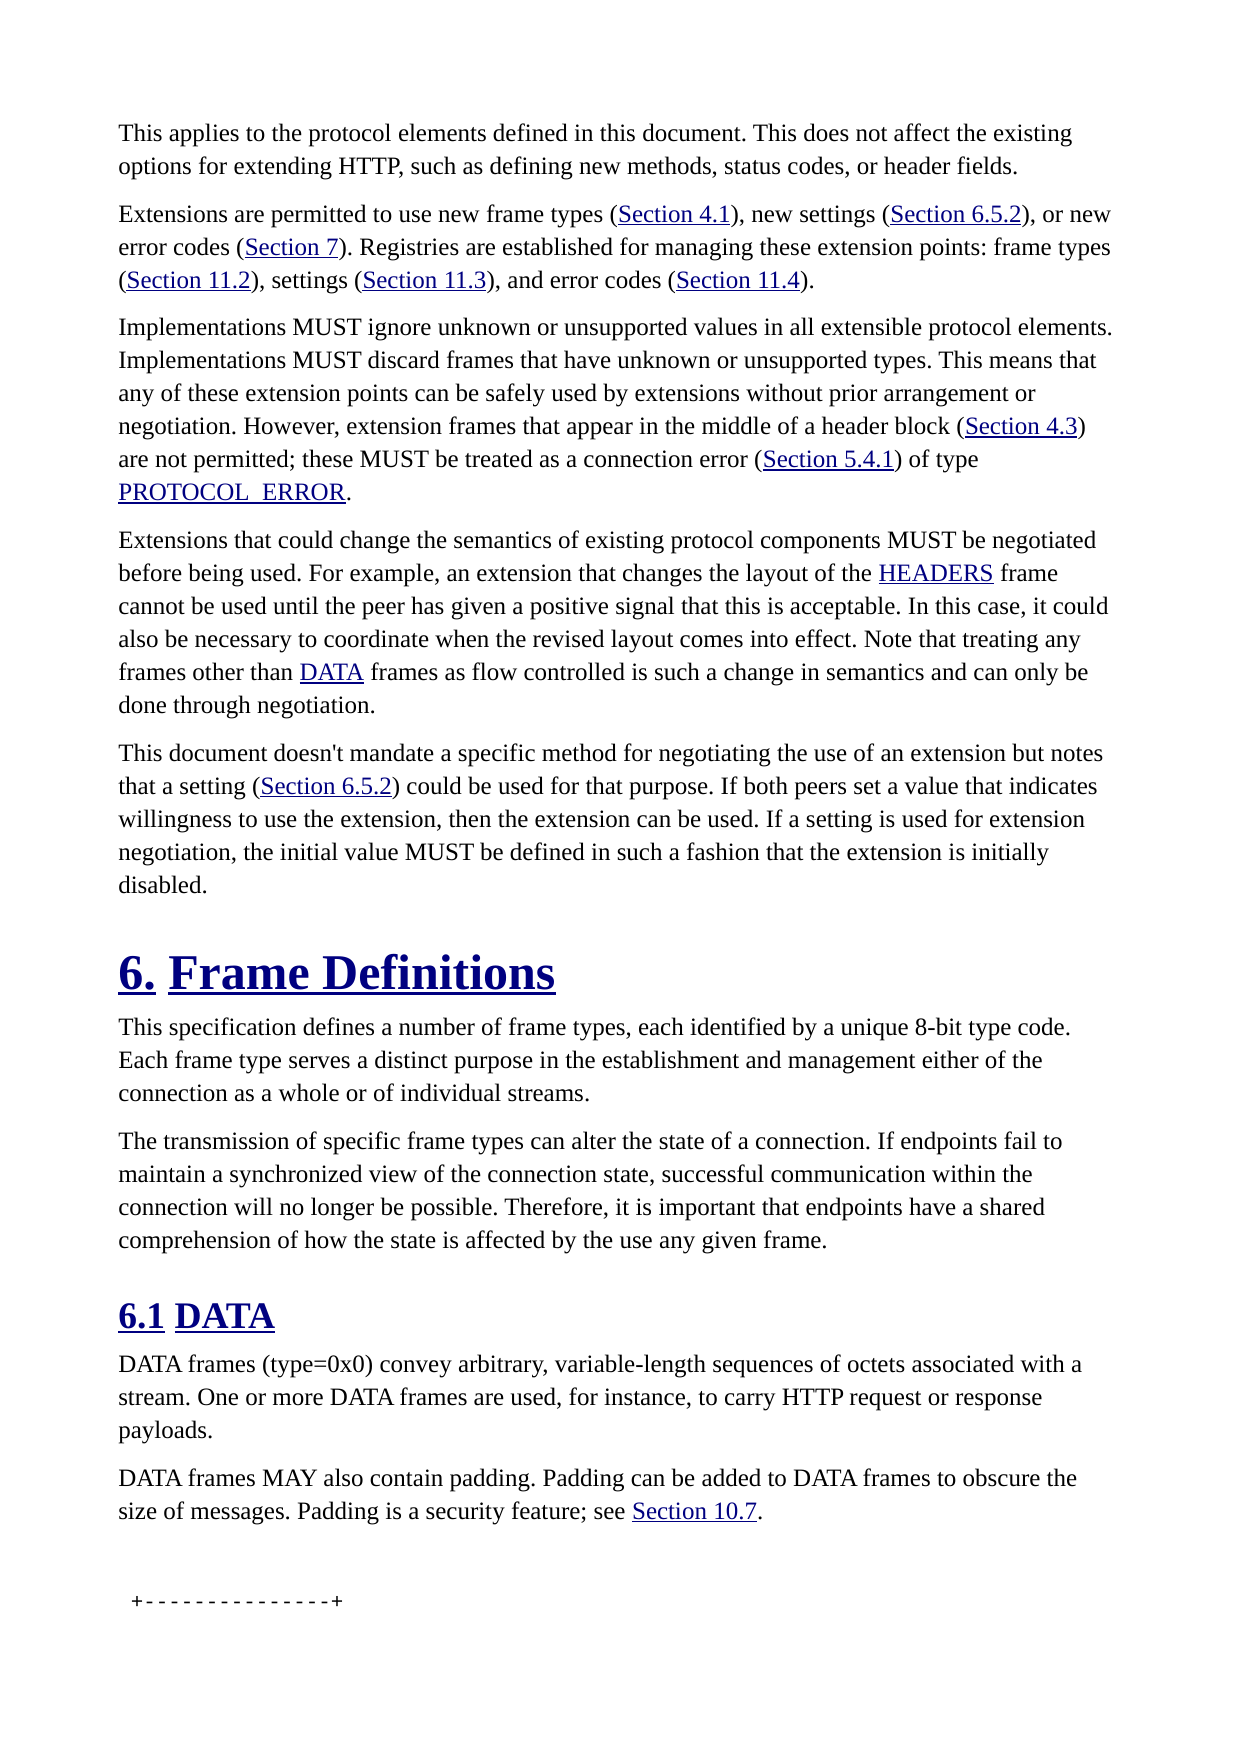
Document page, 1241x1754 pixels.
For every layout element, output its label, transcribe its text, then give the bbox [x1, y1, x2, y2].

subtitle 6.1 DATA [118, 1294, 1122, 1337]
text Extensions that could change the semantics of existing protocol components MUST be negotiated before being used. For example, an extension that changes the layout of the HEADERS frame cannot be used until the peer has given a positive signal that this is acceptable. In this case, it could also be necessary to coordinate when the revised layout comes into effect. Note that treating any frames other than DATA frames as flow controlled is such a change in semantics and can only be done through negotiation. [118, 525, 1122, 719]
text Extensions are permitted to use new frame types (Section 4.1), new settings (Section 6.5.2), or new error codes (Section 7). Registries are established for managing these extension points: frame types (Section 11.2), settings (Section 11.3), and error codes (Section 11.4). [118, 199, 1122, 293]
text DATA frames MAY also contain padding. Padding can be added to DATA frames to obscure the size of messages. Padding is a security feature; see Section 10.7. [118, 1463, 1122, 1525]
text This applies to the protocol elements defined in this document. This does not affect the existing options for extending HTTP, such as defining new methods, status codes, or header fields. [118, 118, 1122, 180]
text This document doesn't mandate a specific method for negotiating the use of an extension but notes that a setting (Section 6.5.2) could be used for that purpose. If both peers set a value that indicates willingness to use the extension, then the extension can be used. If a setting is used for extension negotiation, the initial value MUST be defined in such a fashion that the extension is initially disabled. [118, 738, 1122, 899]
text +---------------+ [118, 1591, 1122, 1615]
text DATA frames (type=0x0) convey arbitrary, variable-length sequences of octets associated with a stream. One or more DATA frames are used, for instance, to carry HTTP request or response payloads. [118, 1349, 1122, 1444]
text The transmission of specific frame types can alter the state of a connection. If endpoints fail to maintain a synchronized view of the connection state, successful communication within the connection will no longer be possible. Therefore, it is important that endpoints have a shared comprehension of how the state is affected by the use any given frame. [118, 1126, 1122, 1254]
text Implementations MUST ignore unknown or unsupported values in all extensible protocol elements. Implementations MUST discard frames that have unknown or unsupported types. This means that any of these extension points can be safely used by extensions without prior arrangement or negotiation. However, extension frames that appear in the middle of a header block (Section 4.3) are not permitted; these MUST be treated as a connection error (Section 5.4.1) of type PROTOCOL_ERROR. [118, 312, 1122, 506]
text This specification defines a number of frame types, each identified by a unique 8-bit type code. Each frame type serves a distinct purpose in the establishment and management either of the connection as a whole or of individual streams. [118, 1012, 1122, 1107]
subtitle 6. Frame Definitions [118, 942, 1122, 1000]
